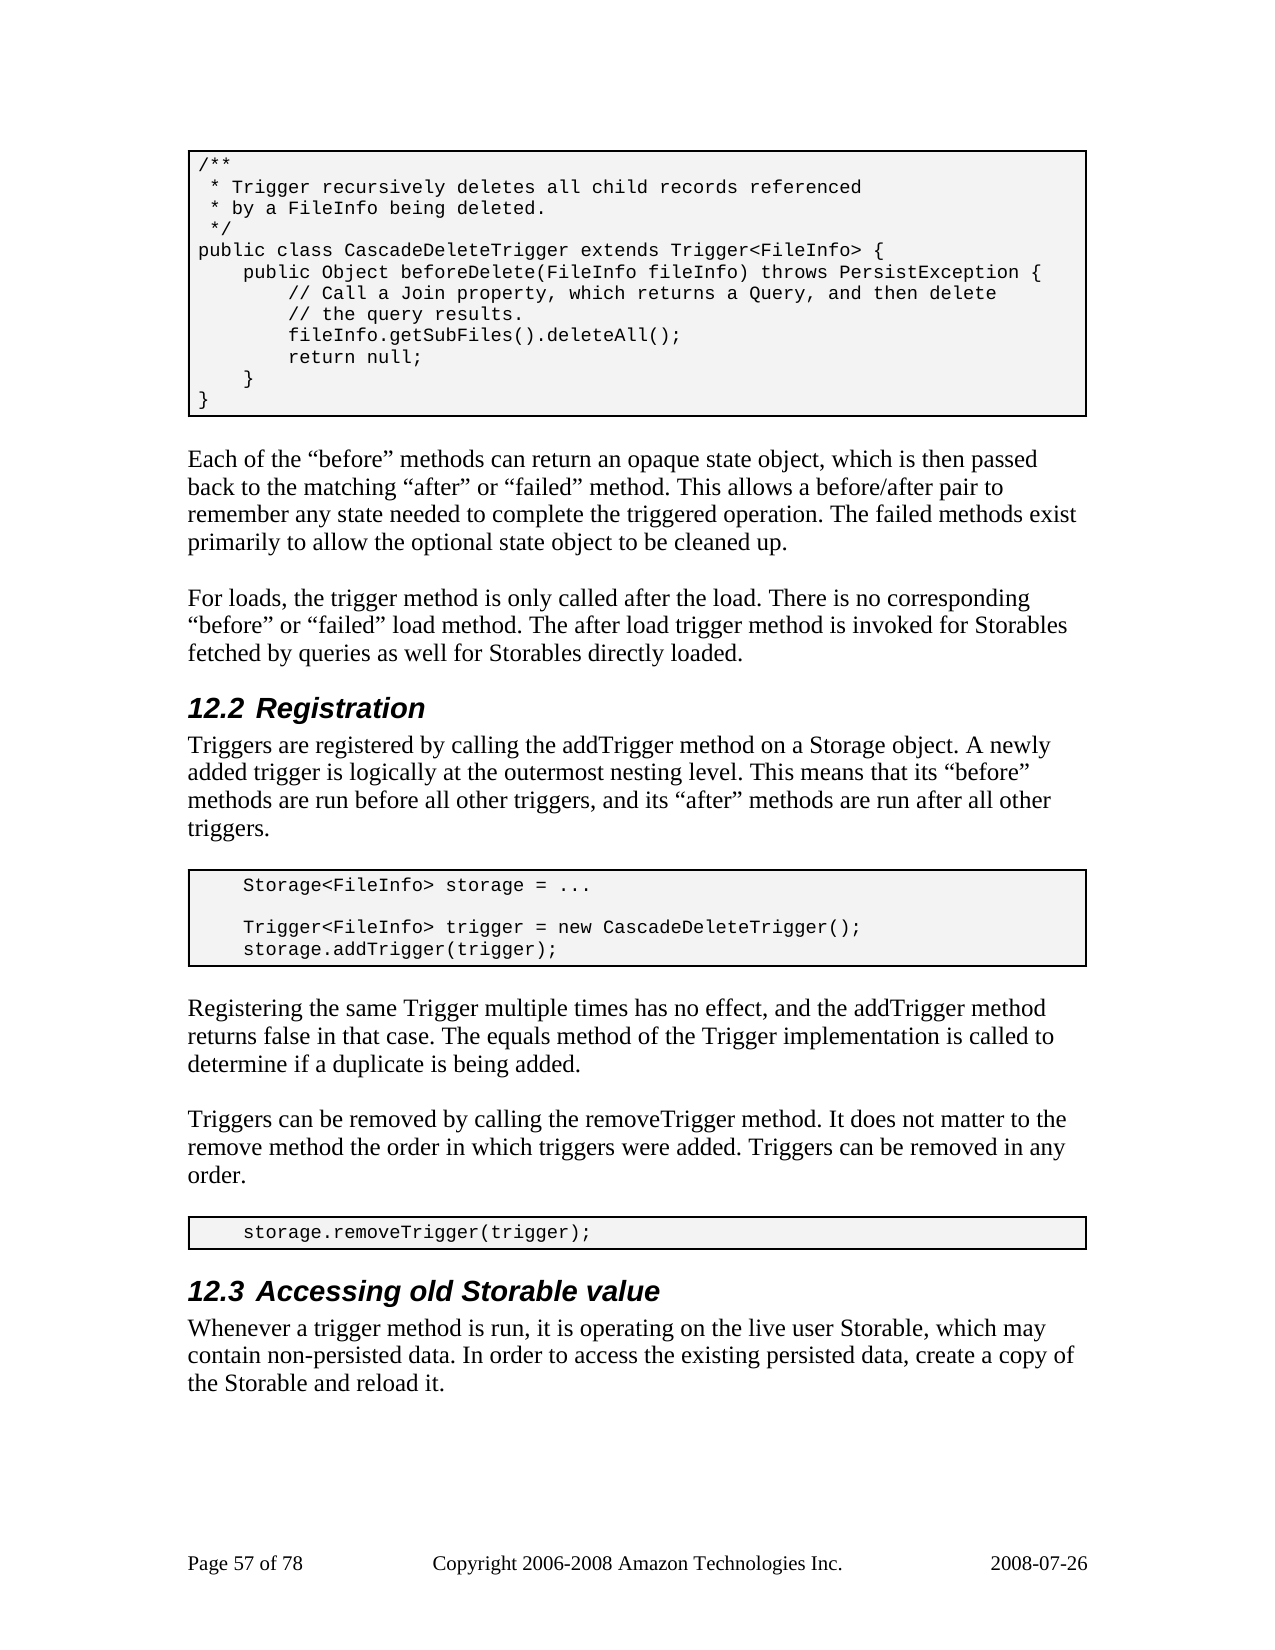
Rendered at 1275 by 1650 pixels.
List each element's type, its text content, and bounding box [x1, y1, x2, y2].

text public class CascadeDeleteTrigger extends Trigger<FileInfo> { [190, 235, 1085, 256]
text Storage<FileInfo> storage = ... [190, 871, 1085, 891]
text */ [190, 214, 1085, 235]
text public Object beforeDelete(FileInfo fileInfo) throws PersistException { [190, 256, 1085, 277]
text fileInfo.getSubFiles().deleteAll(); [190, 320, 1085, 341]
text * Trigger recursively deletes all child records referenced [190, 171, 1085, 192]
text storage.removeTrigger(trigger); [190, 1218, 1085, 1248]
text Triggers can be removed by calling the removeTrigger method. It does not matter to the remove method the order in which triggers were added. Triggers can be removed in any order. [187, 1105, 1087, 1188]
text // the query results. [190, 299, 1085, 320]
subtitle Accessing old Storable value [187, 1275, 1087, 1307]
text For loads, the trigger method is only called after the load. There is no corresponding “before” or “failed” load method. The after load trigger method is invoked for Storables fetched by queries as well for Storables directly loaded. [187, 584, 1087, 667]
text } [190, 362, 1085, 384]
text /** [190, 152, 1085, 171]
text } [190, 384, 1085, 415]
text return null; [190, 341, 1085, 362]
text Whenever a trigger method is run, it is operating on the live user Storable, which may contain non-persisted data. In order to access the existing persisted data, create a copy of the Storable and reload it. [187, 1314, 1087, 1397]
text Trigger<FileInfo> trigger = new CascadeDeleteTrigger(); [190, 912, 1085, 933]
text Triggers are registered by calling the addTrigger method on a Storage object. A newly added trigger is logically at the outermost nesting level. This means that its “before” methods are run before all other triggers, and its “after” methods are run after all other triggers. [187, 731, 1087, 842]
text Each of the “before” methods can return an opaque state object, which is then passed back to the matching “after” or “failed” method. This allows a before/after pair to remember any state needed to complete the triggered operation. The failed methods exist primarily to allow the optional state object to be cleaned up. [187, 445, 1087, 556]
text * by a FileInfo being deleted. [190, 192, 1085, 214]
text storage.addTrigger(trigger); [190, 933, 1085, 965]
text Registering the same Trigger multiple times has no effect, and the addTrigger method returns false in that case. The equals method of the Trigger implementation is called to determine if a duplicate is being added. [187, 994, 1087, 1078]
subtitle Registration [187, 692, 1087, 724]
text // Call a Join property, which returns a Query, and then delete [190, 277, 1085, 299]
